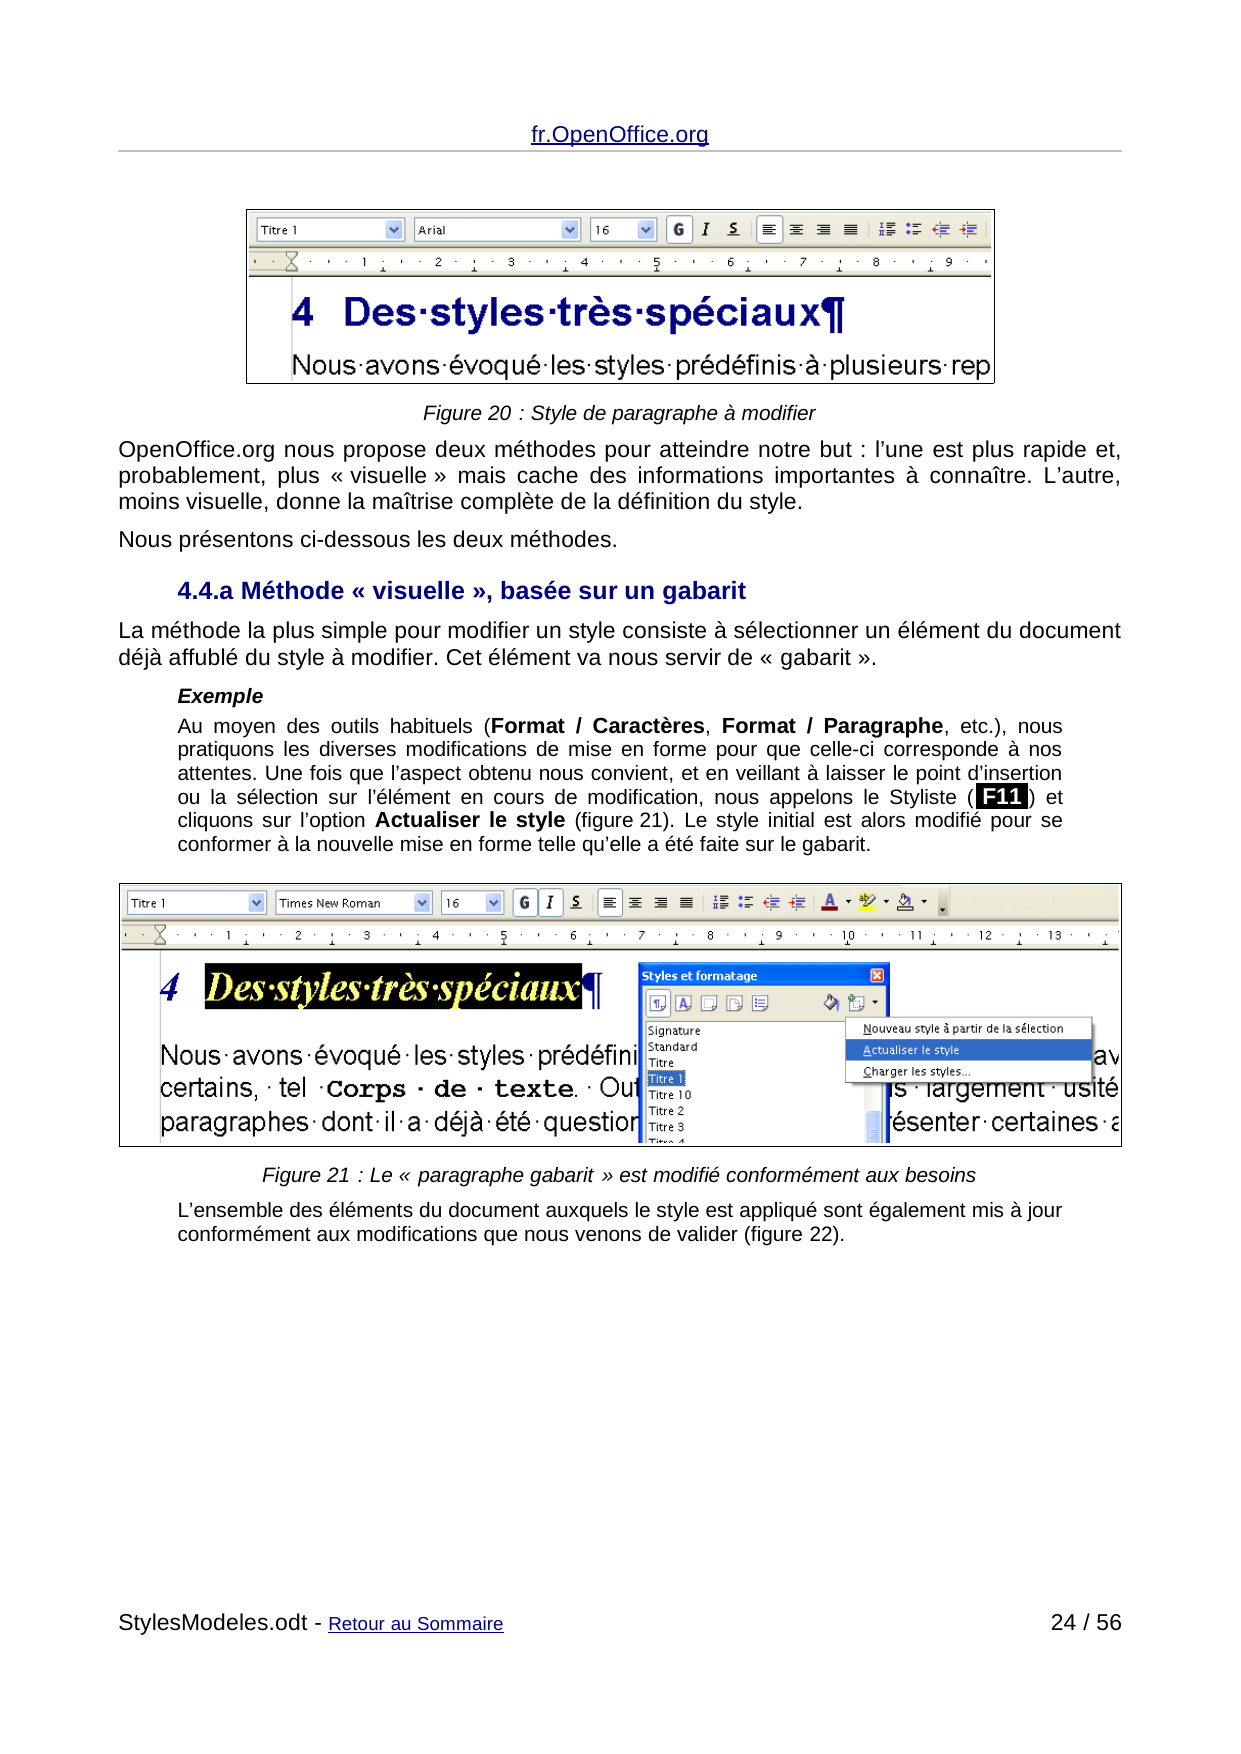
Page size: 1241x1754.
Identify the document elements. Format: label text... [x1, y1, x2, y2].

text Nous présentons ci-dessous les deux méthodes. [118, 526, 1122, 552]
text [177, 862, 1063, 882]
picture [249, 211, 992, 381]
text L’ensemble des éléments du document auxquels le style est appliqué sont également mis à jour conformément aux modifications que nous venons de valider (figure 22). [177, 1187, 1063, 1246]
text OpenOffice.org nous propose deux méthodes pour atteindre notre but : l’une est plus rapide et, probablement, plus « visuelle » mais cache des informations importantes à connaître. L’autre, moins visuelle, donne la maîtrise complète de la définition du style. [118, 182, 1122, 514]
text La méthode la plus simple pour modifier un style consiste à sélectionner un élément du document déjà affublé du style à modifier. Cet élément va nous servir de « gabarit ». [118, 618, 1122, 670]
text Exemple [177, 685, 1063, 708]
picture [121, 885, 1119, 1143]
subtitle Méthode « visuelle », basée sur un gabarit [177, 577, 1122, 605]
text Figure 21 : Le « paragraphe gabarit » est modifié conformément aux besoins [118, 884, 1122, 1187]
text Figure 20 : Style de paragraphe à modifier [221, 208, 1020, 424]
text Au moyen des outils habituels (Format / Caractères, Format / Paragraphe, etc.), nous pratiquons les diverses modifications de mise en forme pour que celle-ci corresponde à nos attentes. Une fois que l’aspect obtenu nous convient, et en veillant à laisser le point d’insertion ou la sélection sur l’élément en cours de modification, nous appelons le Styliste ( F11 ) et cliquons sur l’option Actualiser le style (figure 21). Le style initial est alors modifié pour se conformer à la nouvelle mise en forme telle qu’elle a été faite sur le gabarit. [177, 714, 1063, 856]
